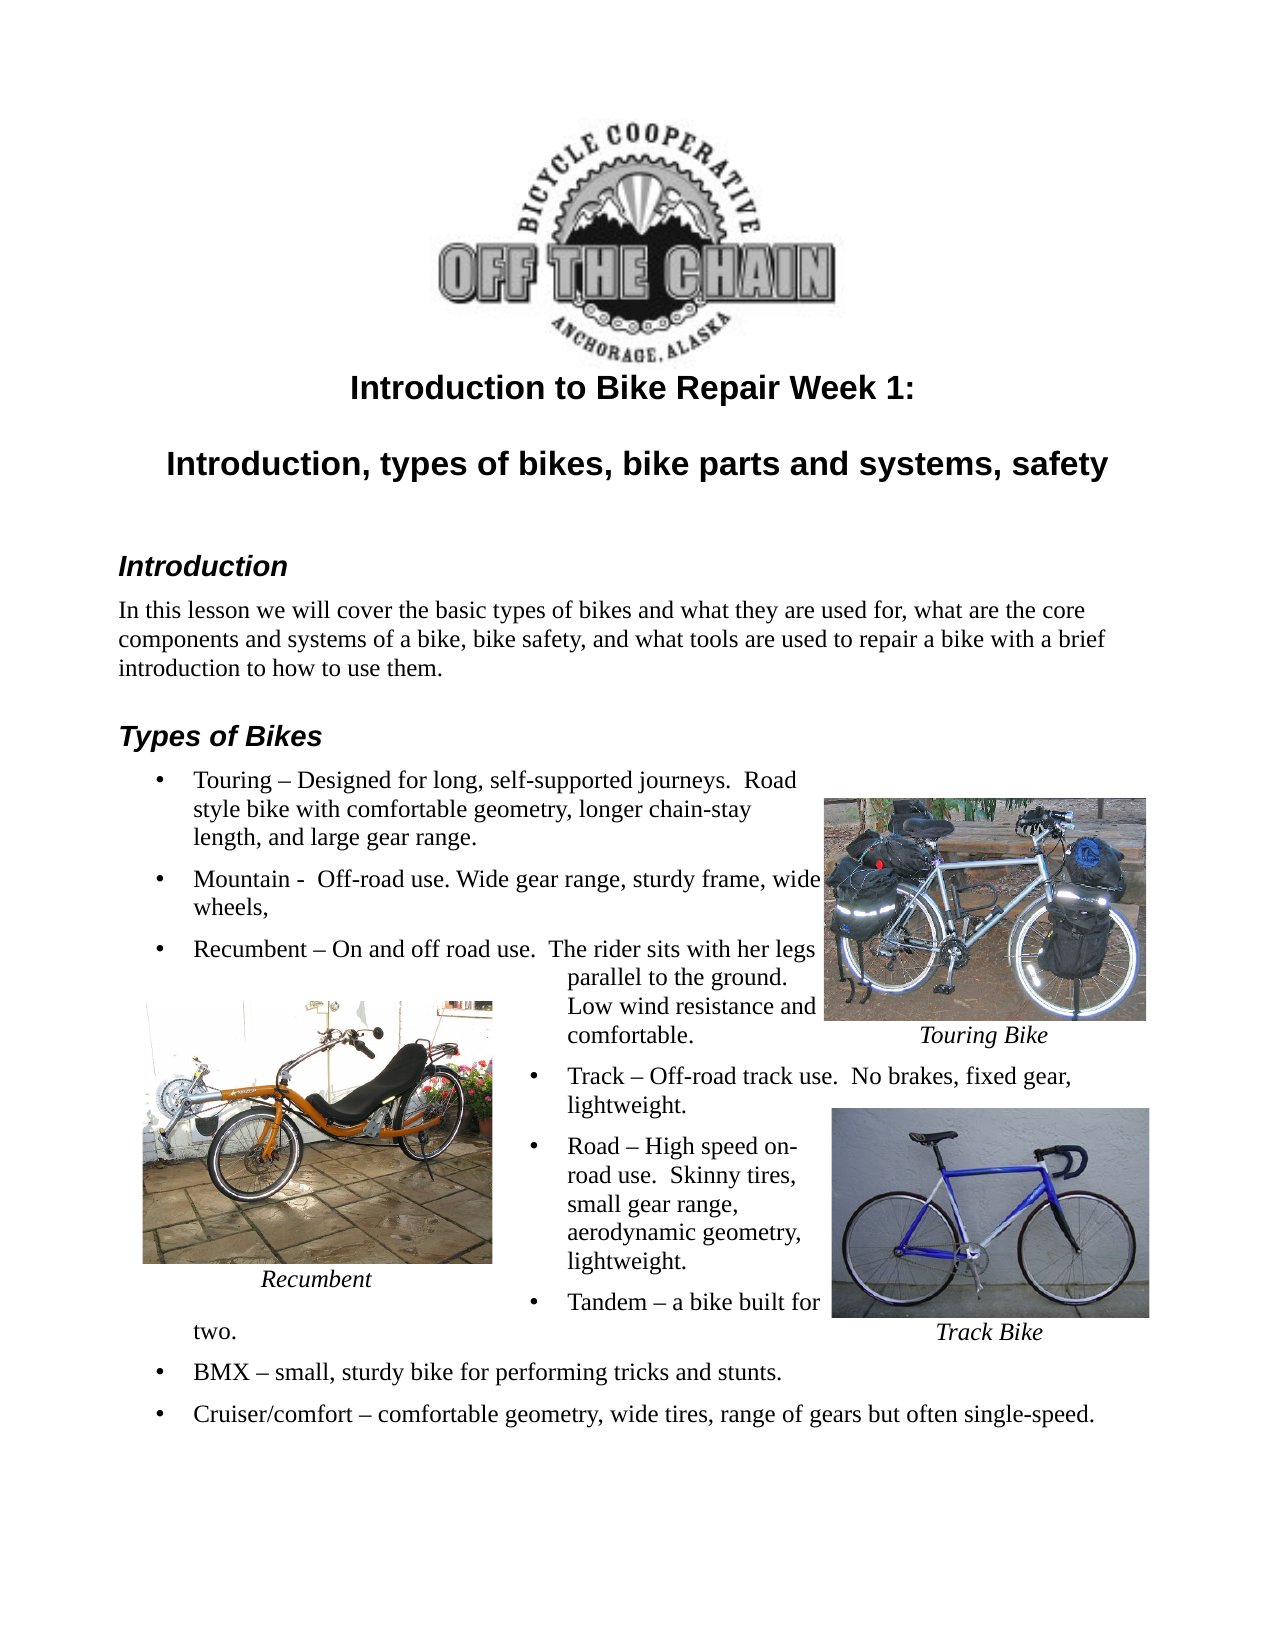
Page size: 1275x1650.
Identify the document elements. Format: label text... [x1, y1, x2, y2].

list Tandem – a bike built for two. [156, 1287, 831, 1345]
picture [831, 1108, 1150, 1318]
picture [429, 118, 846, 369]
subtitle Introduction [118, 549, 1157, 583]
list Recumbent [142, 1264, 492, 1293]
list Track – Off-road track use. No brakes, fixed gear, lightweight. [493, 1061, 1157, 1119]
list Recumbent – On and off road use. The rider sits with her legs parallel to the ground. Low wind resistance and comfortable. [142, 934, 824, 1049]
subtitle Introduction to Bike Repair Week 1: [118, 143, 1157, 407]
list Touring Bike [824, 1021, 1146, 1049]
picture [823, 798, 1147, 1021]
list BMX – small, sturdy bike for performing tricks and stunts. [156, 1357, 1157, 1386]
subtitle Introduction, types of bikes, bike parts and systems, safety [118, 444, 1157, 483]
list Touring – Designed for long, self-supported journeys. Road style bike with comfortable geometry, longer chain-stay length, and large gear range. [156, 765, 1157, 851]
list Cruiser/comfort – comfortable geometry, wide tires, range of gears but often single-speed. [156, 1399, 1157, 1427]
list Road – High speed on-road use. Skinny tires, small gear range, aerodynamic geometry, lightweight. [492, 1131, 831, 1275]
picture [142, 1001, 493, 1264]
list Mountain - Off-road use. Wide gear range, sturdy frame, wide wheels, [156, 864, 823, 921]
subtitle Types of Bikes [118, 719, 1157, 752]
list Track Bike [831, 1318, 1149, 1346]
text In this lesson we will cover the basic types of bikes and what they are used for, what are the core components and systems of a bike, bike safety, and what tools are used to repair a bike with a brief introduction to how to use them. [118, 595, 1157, 681]
